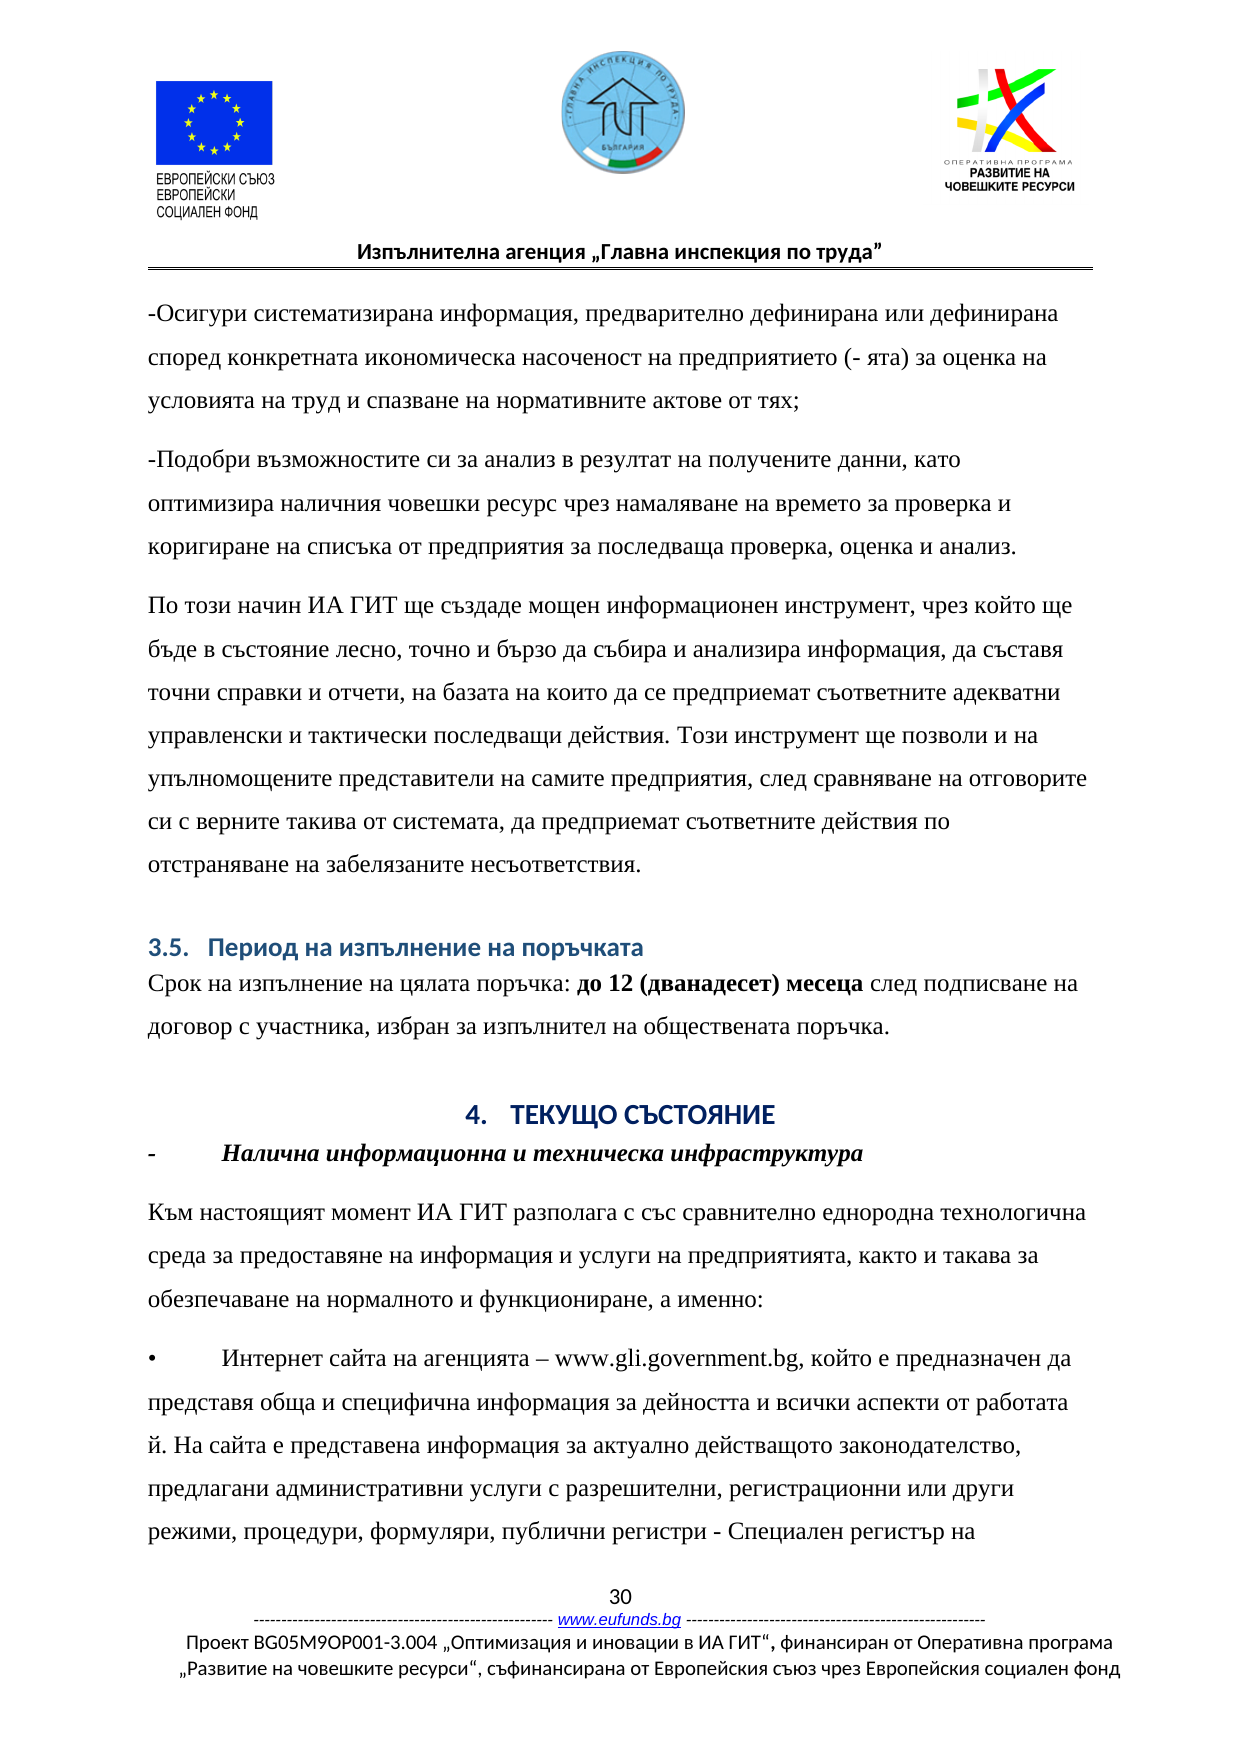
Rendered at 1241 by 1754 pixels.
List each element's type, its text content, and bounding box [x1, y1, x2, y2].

text Към настоящият момент ИА ГИТ разполага с със сравнително еднородна технологична среда за предоставяне на информация и услуги на предприятията, както и такава за обезпечаване на нормалното и функциониране, а именно: [148, 1197, 1093, 1312]
subtitle Период на изпълнение на поръчката [148, 930, 1093, 963]
text • Интернет сайта на агенцията – www.gli.government.bg, който е предназначен да представя обща и специфична информация за дейността и всички аспекти от работата й. На сайта е представена информация за актуално действащото законодателство, предлагани административни услуги с разрешителни, регистрационни или други режими, процедури, формуляри, публични регистри - Специален регистър на [148, 1343, 1093, 1545]
text -Подобри възможностите си за анализ в резултат на получените данни, като оптимизира наличния човешки ресурс чрез намаляване на времето за проверка и коригиране на списъка от предприятия за последваща проверка, оценка и анализ. [148, 444, 1093, 559]
text - Налична информационна и техническа инфраструктура [148, 1138, 1093, 1166]
text -Осигури систематизирана информация, предварително дефинирана или дефинирана според конкретната икономическа насоченост на предприятието (- ята) за оценка на условията на труд и спазване на нормативните актове от тях; [148, 298, 1093, 413]
subtitle ТЕКУЩО СЪСТОЯНИЕ [148, 1096, 1093, 1131]
text По този начин ИА ГИТ ще създаде мощен информационен инструмент, чрез който ще бъде в състояние лесно, точно и бързо да събира и анализира информация, да съставя точни справки и отчети, на базата на които да се предприемат съответните адекватни управленски и тактически последващи действия. Този инструмент ще позволи и на упълномощените представители на самите предприятия, след сравняване на отговорите си с верните такива от системата, да предприемат съответните действия по отстраняване на забелязаните несъответствия. [148, 591, 1093, 878]
text Срок на изпълнение на цялата поръчка: до 12 (дванадесет) месеца след подписване на договор с участника, избран за изпълнител на обществената поръчка. [148, 968, 1093, 1040]
